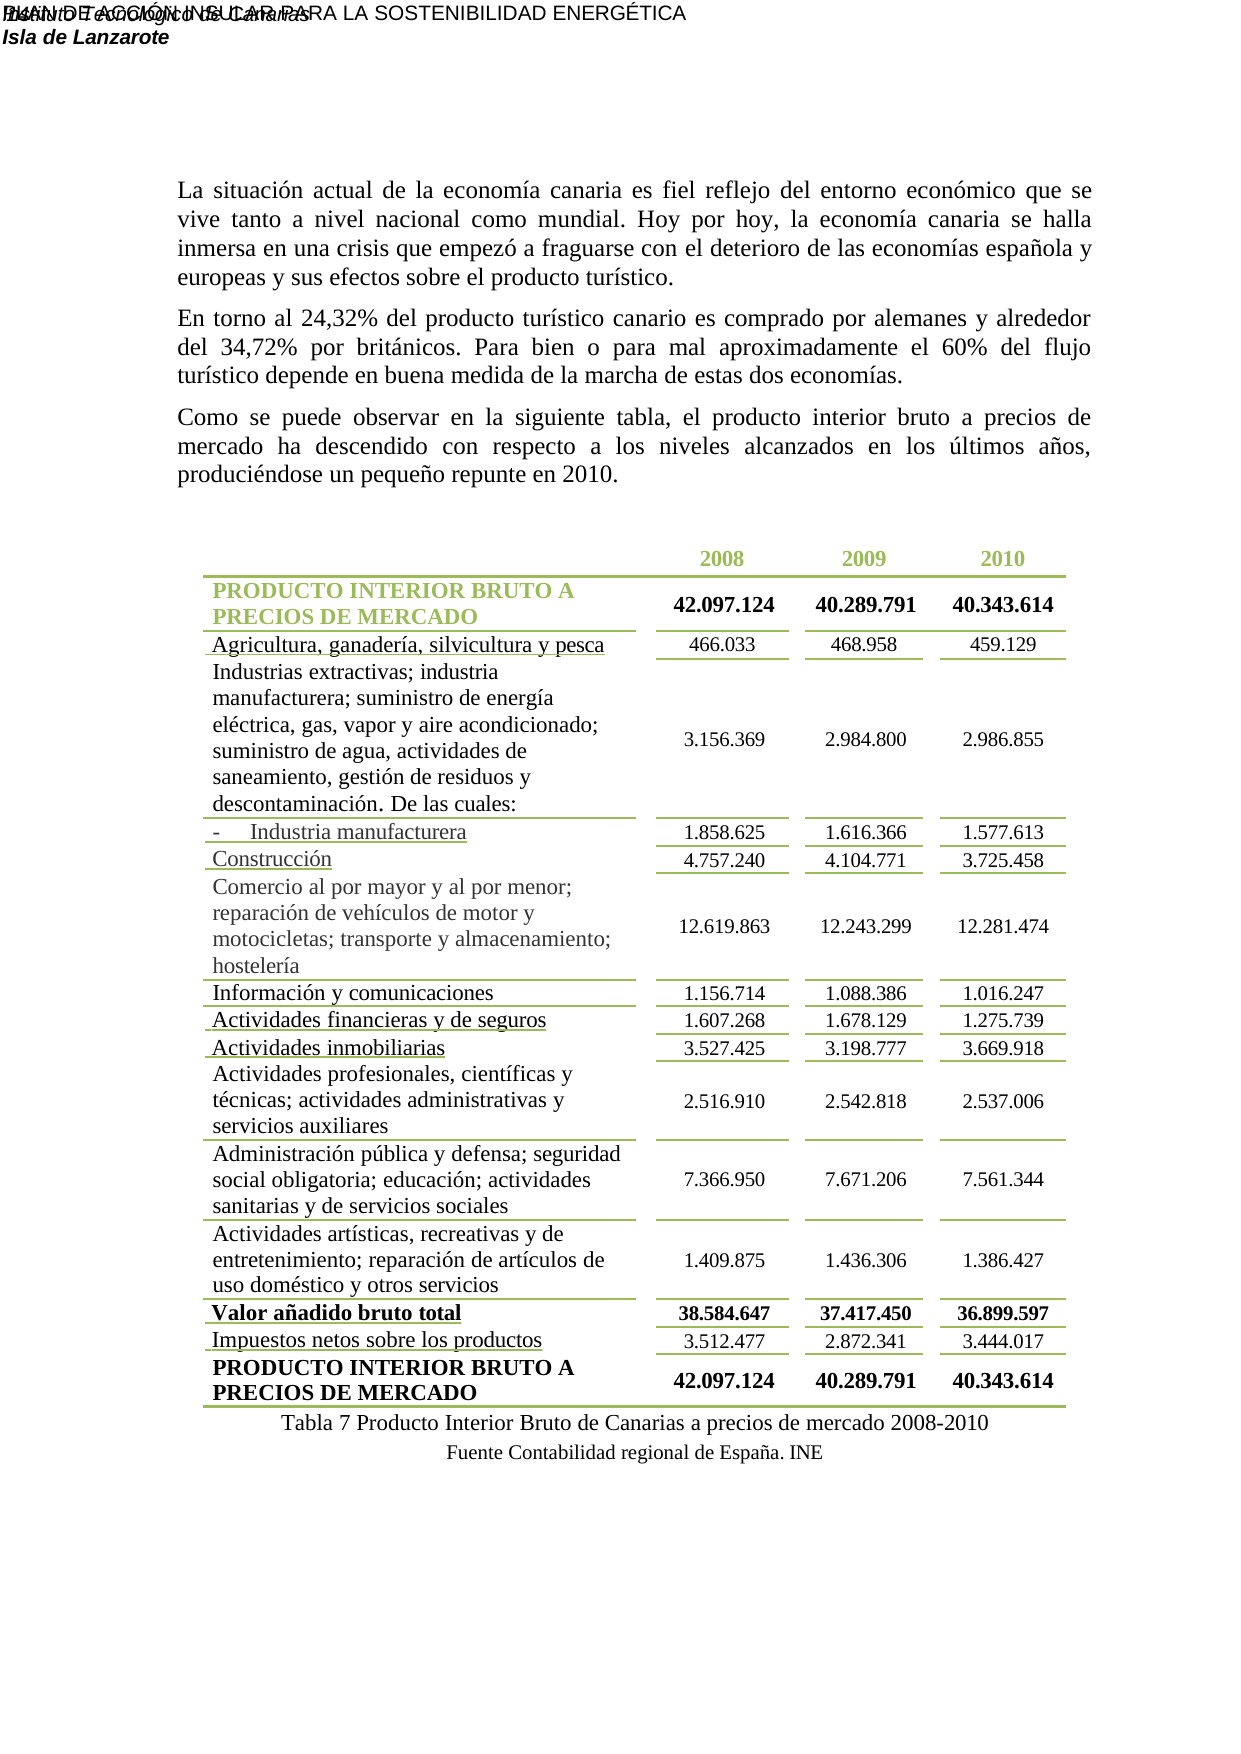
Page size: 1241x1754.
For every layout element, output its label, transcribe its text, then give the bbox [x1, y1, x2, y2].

table_cell [923, 1005, 940, 1033]
table_cell Comercio al por mayor y al por menor; reparación de vehículos de motor y motocicletas; transporte y almacenamiento; hostelería [203, 872, 636, 978]
table_cell [789, 979, 805, 1005]
table_cell [636, 1033, 656, 1060]
table_cell [923, 1298, 940, 1326]
table_header [636, 546, 656, 574]
table_cell 2.516.910 [656, 1062, 788, 1138]
table_cell [789, 1060, 805, 1138]
text Como se puede observar en la siguiente tabla, el producto interior bruto a precios de mercado ha descendido con respecto a los niveles alcanzados en los últimos años, produciéndose un pequeño repunte en 2010. [177, 402, 1092, 488]
table_cell [923, 632, 940, 658]
table_cell 42.097.124 [656, 1355, 788, 1405]
table_header 2010 [940, 546, 1066, 574]
table_cell [636, 817, 656, 845]
table_cell [636, 630, 656, 658]
table_cell 12.243.299 [805, 874, 923, 978]
table_cell Agricultura, ganadería, silvicultura y pesca [203, 632, 636, 658]
table_cell [789, 1353, 805, 1405]
table_cell 40.343.614 [940, 578, 1066, 630]
table_cell [636, 1326, 656, 1353]
table_cell 2.542.818 [805, 1062, 923, 1138]
table_cell 1.409.875 [656, 1221, 788, 1298]
table_cell [789, 1139, 805, 1219]
table_cell [923, 817, 940, 845]
table_cell [789, 845, 805, 872]
table_cell [636, 578, 656, 630]
table_cell [789, 872, 805, 978]
text La situación actual de la economía canaria es fiel reflejo del entorno económico que se vive tanto a nivel nacional como mundial. Hoy por hoy, la economía canaria se halla inmersa en una crisis que empezó a fraguarse con el deterioro de las economías española y europeas y sus efectos sobre el producto turístico. [177, 176, 1093, 291]
table_cell [636, 1060, 656, 1138]
table_cell [636, 845, 656, 872]
table_cell 4.104.771 [805, 847, 923, 872]
table_cell [923, 845, 940, 872]
table_cell [636, 658, 656, 817]
table_cell 3.527.425 [656, 1035, 788, 1060]
table_cell 1.436.306 [805, 1221, 923, 1298]
table_cell 7.366.950 [656, 1141, 788, 1219]
table_cell 1.678.129 [805, 1007, 923, 1033]
table_cell [789, 1326, 805, 1353]
table_header [923, 546, 940, 574]
table_cell [636, 1139, 656, 1219]
table_cell 3.512.477 [656, 1328, 788, 1353]
table_cell [923, 1139, 940, 1219]
table_cell [789, 658, 805, 817]
table_cell 38.584.647 [656, 1300, 788, 1326]
table_cell 1.616.366 [805, 819, 923, 845]
table_cell 37.417.450 [805, 1300, 923, 1326]
table_cell 2.872.341 [805, 1328, 923, 1353]
text Tabla 7 Producto Interior Bruto de Canarias a precios de mercado 2008-2010 [184, 1409, 1086, 1436]
table_cell 1.275.739 [940, 1007, 1066, 1033]
table_cell 459.129 [940, 632, 1066, 658]
table_cell 1.156.714 [656, 981, 788, 1005]
table_cell [923, 1326, 940, 1353]
table_cell Actividades inmobiliarias [203, 1033, 636, 1060]
table_cell [789, 1005, 805, 1033]
text En torno al 24,32% del producto turístico canario es comprado por alemanes y alrededor del 34,72% por británicos. Para bien o para mal aproximadamente el 60% del flujo turístico depende en buena medida de la marcha de estas dos economías. [177, 303, 1092, 389]
table_cell [923, 979, 940, 1005]
table_cell 3.156.369 [656, 660, 788, 817]
table_cell 466.033 [656, 632, 788, 658]
table_cell Impuestos netos sobre los productos [203, 1326, 636, 1353]
table_cell 1.016.247 [940, 981, 1066, 1005]
table_cell Industrias extractivas; industria manufacturera; suministro de energía eléctrica, gas, vapor y aire acondicionado; suministro de agua, actividades de saneamiento, gestión de residuos y descontaminación. De las cuales: [203, 658, 636, 817]
table_header [789, 546, 805, 574]
table_cell 7.561.344 [940, 1141, 1066, 1219]
table_cell 1.858.625 [656, 819, 788, 845]
table_cell 40.343.614 [940, 1355, 1066, 1405]
table_cell 36.899.597 [940, 1300, 1066, 1326]
table_cell [636, 979, 656, 1005]
table_cell 12.619.863 [656, 874, 788, 978]
table_cell 3.444.017 [940, 1328, 1066, 1353]
table_cell 4.757.240 [656, 847, 788, 872]
table_cell 1.607.268 [656, 1007, 788, 1033]
table_cell [789, 630, 805, 658]
table_cell Información y comunicaciones [203, 981, 636, 1005]
table_cell PRODUCTO INTERIOR BRUTO A PRECIOS DE MERCADO [203, 1353, 636, 1405]
table_cell Actividades financieras y de seguros [203, 1007, 636, 1033]
table_cell [923, 1219, 940, 1298]
table_cell 1.088.386 [805, 981, 923, 1005]
table_cell 2.537.006 [940, 1062, 1066, 1138]
table_cell [923, 578, 940, 630]
table_cell [789, 817, 805, 845]
text Fuente Contabilidad regional de España. INE [183, 1440, 1086, 1464]
table_cell [636, 1005, 656, 1033]
table_cell 2.986.855 [940, 660, 1066, 817]
table_cell 2.984.800 [805, 660, 923, 817]
table_cell [923, 872, 940, 978]
table_cell [923, 1353, 940, 1405]
table_header 2008 [656, 546, 788, 574]
table_cell [789, 1219, 805, 1298]
table_cell Construcción [203, 845, 636, 872]
table_cell 1.577.613 [940, 819, 1066, 845]
table_cell Actividades profesionales, científicas y técnicas; actividades administrativas y servicios auxiliares [203, 1060, 636, 1138]
table_cell [636, 1353, 656, 1405]
table_cell Valor añadido bruto total [203, 1300, 636, 1326]
table_cell 3.198.777 [805, 1035, 923, 1060]
table_cell 7.671.206 [805, 1141, 923, 1219]
table_cell 3.669.918 [940, 1035, 1066, 1060]
table_cell 1.386.427 [940, 1221, 1066, 1298]
table_cell [636, 872, 656, 978]
table_header 2009 [805, 546, 923, 574]
table_header [203, 546, 636, 574]
table_cell 40.289.791 [805, 1355, 923, 1405]
table_cell [923, 658, 940, 817]
table_cell 12.281.474 [940, 874, 1066, 978]
table_cell [923, 1033, 940, 1060]
table_cell PRODUCTO INTERIOR BRUTO A PRECIOS DE MERCADO [203, 578, 636, 630]
table_cell 3.725.458 [940, 847, 1066, 872]
table_cell [789, 1033, 805, 1060]
table_cell 40.289.791 [805, 578, 923, 630]
table_cell [789, 1298, 805, 1326]
table_cell 468.958 [805, 632, 923, 658]
table_cell [636, 1298, 656, 1326]
table_cell Administración pública y defensa; seguridad social obligatoria; educación; actividades sanitarias y de servicios sociales [203, 1141, 636, 1219]
table_cell 42.097.124 [656, 578, 788, 630]
table_cell [923, 1060, 940, 1138]
table_cell [636, 1219, 656, 1298]
table_cell [789, 578, 805, 630]
table_cell - Industria manufacturera [203, 819, 636, 845]
table_cell Actividades artísticas, recreativas y de entretenimiento; reparación de artículos de uso doméstico y otros servicios [203, 1221, 636, 1298]
